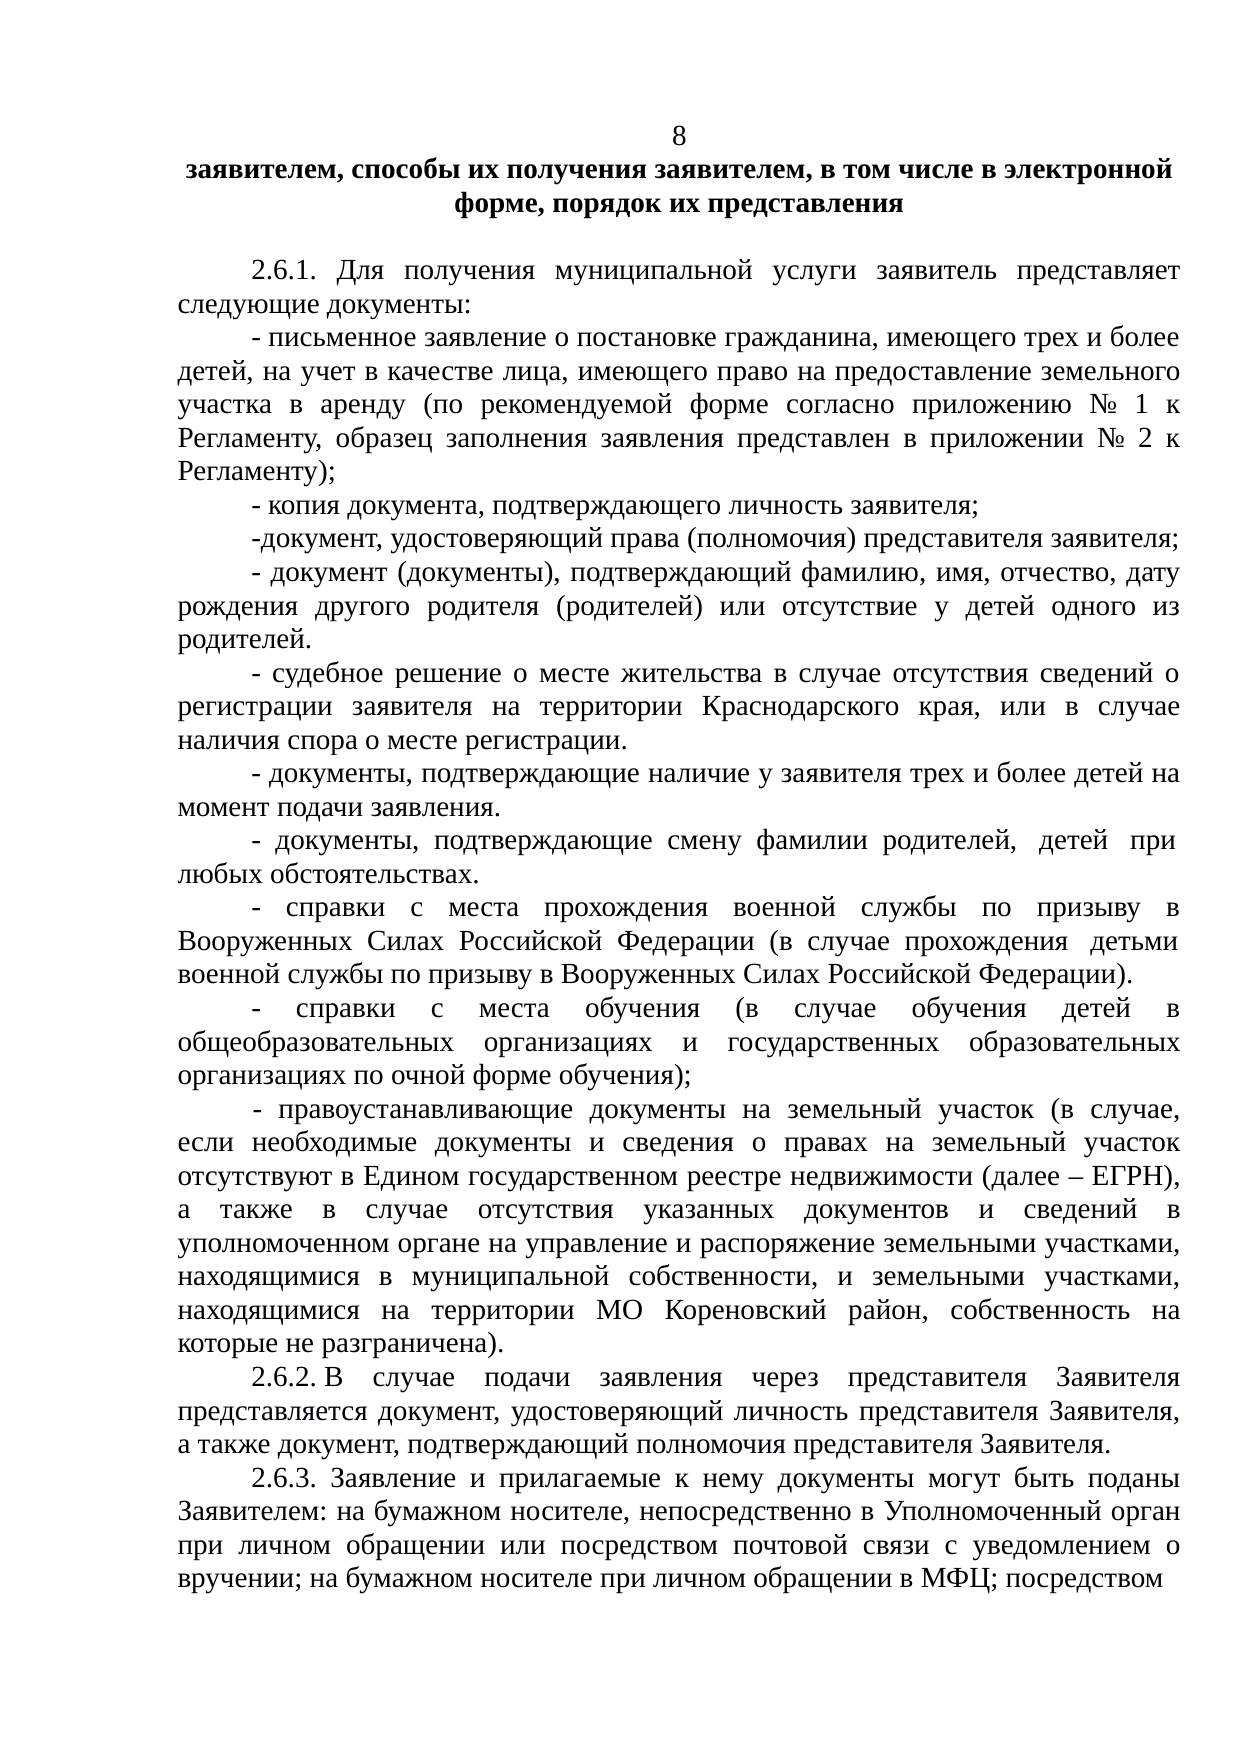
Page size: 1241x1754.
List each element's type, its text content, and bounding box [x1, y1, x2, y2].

text - судебное решение о месте жительства в случае отсутствия сведений о регистрации заявителя на территории Краснодарского края, или в случае наличия спора о месте регистрации. [177, 655, 1181, 755]
text 8 [177, 118, 1181, 152]
text - документ (документы), подтверждающий фамилию, имя, отчество, дату рождения другого родителя (родителей) или отсутствие у детей одного из родителей. [177, 554, 1181, 655]
text - документы, подтверждающие наличие у заявителя трех и более детей на момент подачи заявления. [177, 755, 1181, 822]
text - справки с места прохождения военной службы по призыву в Вооруженных Силах Российской Федерации (в случае прохождения детьми [177, 889, 1181, 957]
text 2.6.3. Заявление и прилагаемые к нему документы могут быть поданы Заявителем: на бумажном носителе, непосредственно в Уполномоченный орган при личном обращении или посредством почтовой связи с уведомлением о вручении; на бумажном носителе при личном обращении в МФЦ; посредством [177, 1460, 1181, 1594]
text - письменное заявление о постановке гражданина, имеющего трех и более детей, на учет в качестве лица, имеющего право на предоставление земельного участка в аренду (по рекомендуемой форме согласно приложению № 1 к Регламенту, образец заполнения заявления представлен в приложении № 2 к Регламенту); [177, 319, 1181, 487]
text - копия документа, подтверждающего личность заявителя; [177, 487, 1181, 521]
text - документы, подтверждающие смену фамилии родителей, детей при [177, 822, 1181, 856]
text военной службы по призыву в Вооруженных Силах Российской Федерации). [177, 957, 1181, 990]
text 2.6.1. Для получения муниципальной услуги заявитель представляет следующие документы: [177, 252, 1181, 319]
text -документ, удостоверяющий права (полномочия) представителя заявителя; [177, 521, 1181, 554]
text 2.6.2. В случае подачи заявления через представителя Заявителя представляется документ, удостоверяющий личность представителя Заявителя, а также документ, подтверждающий полномочия представителя Заявителя. [177, 1359, 1181, 1460]
text любых обстоятельствах. [177, 856, 1181, 889]
text - справки с места обучения (в случае обучения детей в общеобразовательных организациях и государственных образовательных организациях по очной форме обучения); [177, 990, 1181, 1091]
text - правоустанавливающие документы на земельный участок (в случае, если необходимые документы и сведения о правах на земельный участок отсутствуют в Едином государственном реестре недвижимости (далее – ЕГРН), а также в случае отсутствия указанных документов и сведений в уполномоченном органе на управление и распоряжение земельными участками, находящимися в муниципальной собственности, и земельными участками, находящимися на территории МО Кореновский район, собственность на которые не разграничена). [177, 1091, 1181, 1359]
text заявителем, способы их получения заявителем, в том числе в электронной форме, порядок их представления [177, 152, 1181, 219]
